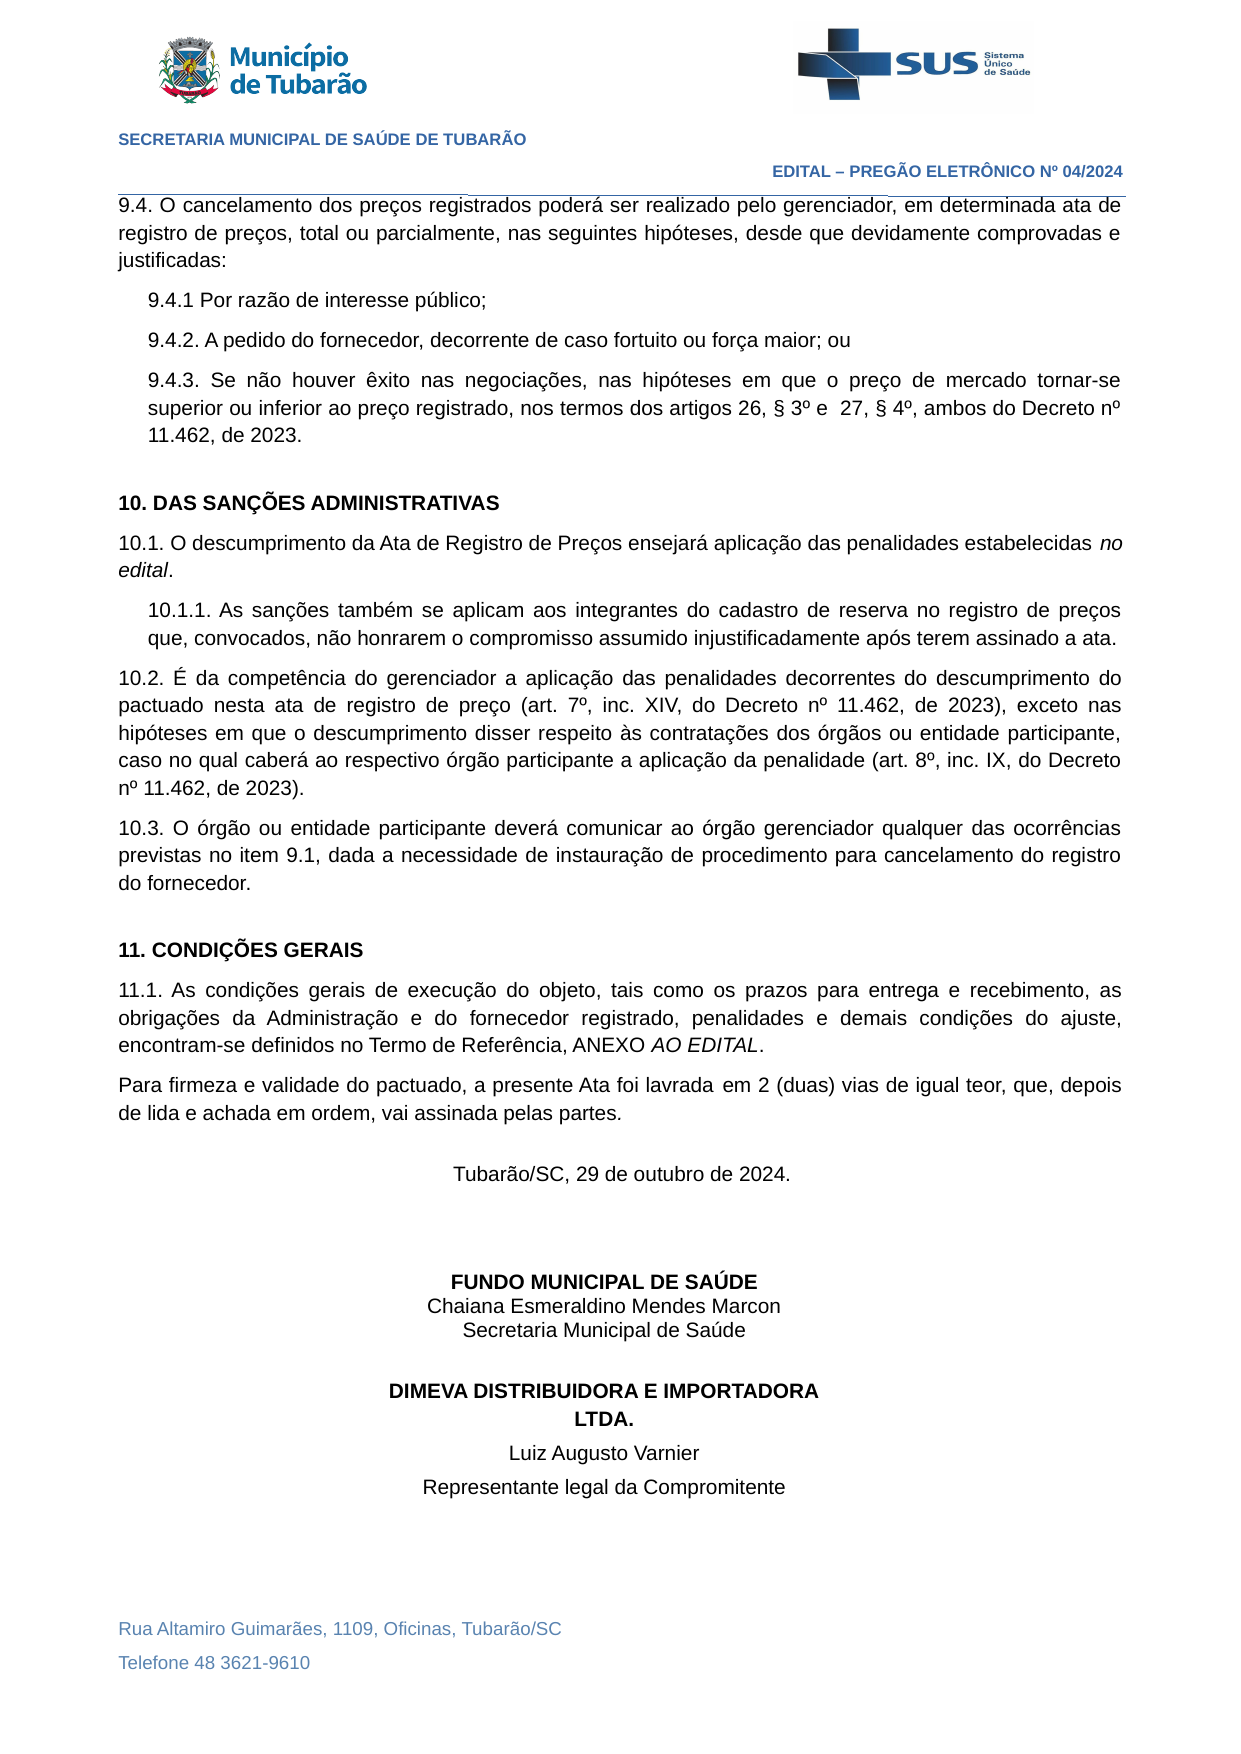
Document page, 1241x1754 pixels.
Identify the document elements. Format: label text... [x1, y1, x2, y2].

table_cell [846, 1475, 1109, 1498]
table_cell [108, 1475, 362, 1498]
picture [794, 21, 1034, 114]
picture [135, 21, 386, 119]
list 10. DAS SANÇÕES ADMINISTRATIVAS [118, 491, 1123, 514]
list 9.4.1 Por razão de interesse público; [148, 288, 1123, 312]
list 9.4. O cancelamento dos preços registrados poderá ser realizado pelo gerenciador, em determinada ata de registro de preços, total ou parcialmente, nas seguintes hipóteses, desde que devidamente comprovadas e justificadas: [118, 193, 1123, 272]
table_cell Representante legal da Compromitente [362, 1475, 846, 1498]
list 9.4.3. Se não houver êxito nas negociações, nas hipóteses em que o preço de mercado tornar-se superior ou inferior ao preço registrado, nos termos dos artigos 26, § 3º e 27, § 4º, ambos do Decreto nº 11.462, de 2023. [148, 368, 1123, 447]
table_cell [846, 1378, 1109, 1474]
list 11. CONDIÇÕES GERAIS [118, 938, 1123, 962]
list 10.1. O descumprimento da Ata de Registro de Preços ensejará aplicação das penalidades estabelecidas no edital. [118, 531, 1123, 582]
table_cell [846, 1354, 1109, 1378]
table_cell [108, 1354, 362, 1378]
table_cell DIMEVA DISTRIBUIDORA E IMPORTADORA LTDA. Luiz Augusto Varnier [362, 1378, 846, 1474]
list 10.3. O órgão ou entidade participante deverá comunicar ao órgão gerenciador qualquer das ocorrências previstas no item 9.1, dada a necessidade de instauração de procedimento para cancelamento do registro do fornecedor. [118, 816, 1123, 894]
table_cell [108, 1378, 362, 1474]
table_cell [362, 1354, 846, 1378]
list 9.4.2. A pedido do fornecedor, decorrente de caso fortuito ou força maior; ou [148, 328, 1123, 352]
table_cell [846, 1499, 1109, 1522]
table_header [108, 1270, 362, 1354]
text Para firmeza e validade do pactuado, a presente Ata foi lavrada em 2 (duas) vias de igual teor, que, depois de lida e achada em ordem, vai assinada pelas partes. [118, 1073, 1123, 1124]
list 10.1.1. As sanções também se aplicam aos integrantes do cadastro de reserva no registro de preços que, convocados, não honrarem o compromisso assumido injustificadamente após terem assinado a ata. [148, 598, 1123, 649]
list 11.1. As condições gerais de execução do objeto, tais como os prazos para entrega e recebimento, as obrigações da Administração e do fornecedor registrado, penalidades e demais condições do ajuste, encontram-se definidos no Termo de Referência, ANEXO AO EDITAL. [118, 978, 1123, 1057]
table_header FUNDO MUNICIPAL DE SAÚDE Chaiana Esmeraldino Mendes Marcon Secretaria Municipal de Saúde [362, 1270, 846, 1354]
table_cell [362, 1499, 846, 1522]
table_header [846, 1270, 1109, 1354]
list 10.2. É da competência do gerenciador a aplicação das penalidades decorrentes do descumprimento do pactuado nesta ata de registro de preço (art. 7º, inc. XIV, do Decreto nº 11.462, de 2023), exceto nas hipóteses em que o descumprimento disser respeito às contratações dos órgãos ou entidade participante, caso no qual caberá ao respectivo órgão participante a aplicação da penalidade (art. 8º, inc. IX, do Decreto nº 11.462, de 2023). [118, 666, 1123, 799]
text Tubarão/SC, 29 de outubro de 2024. [118, 1162, 1126, 1186]
table_cell [108, 1499, 362, 1522]
